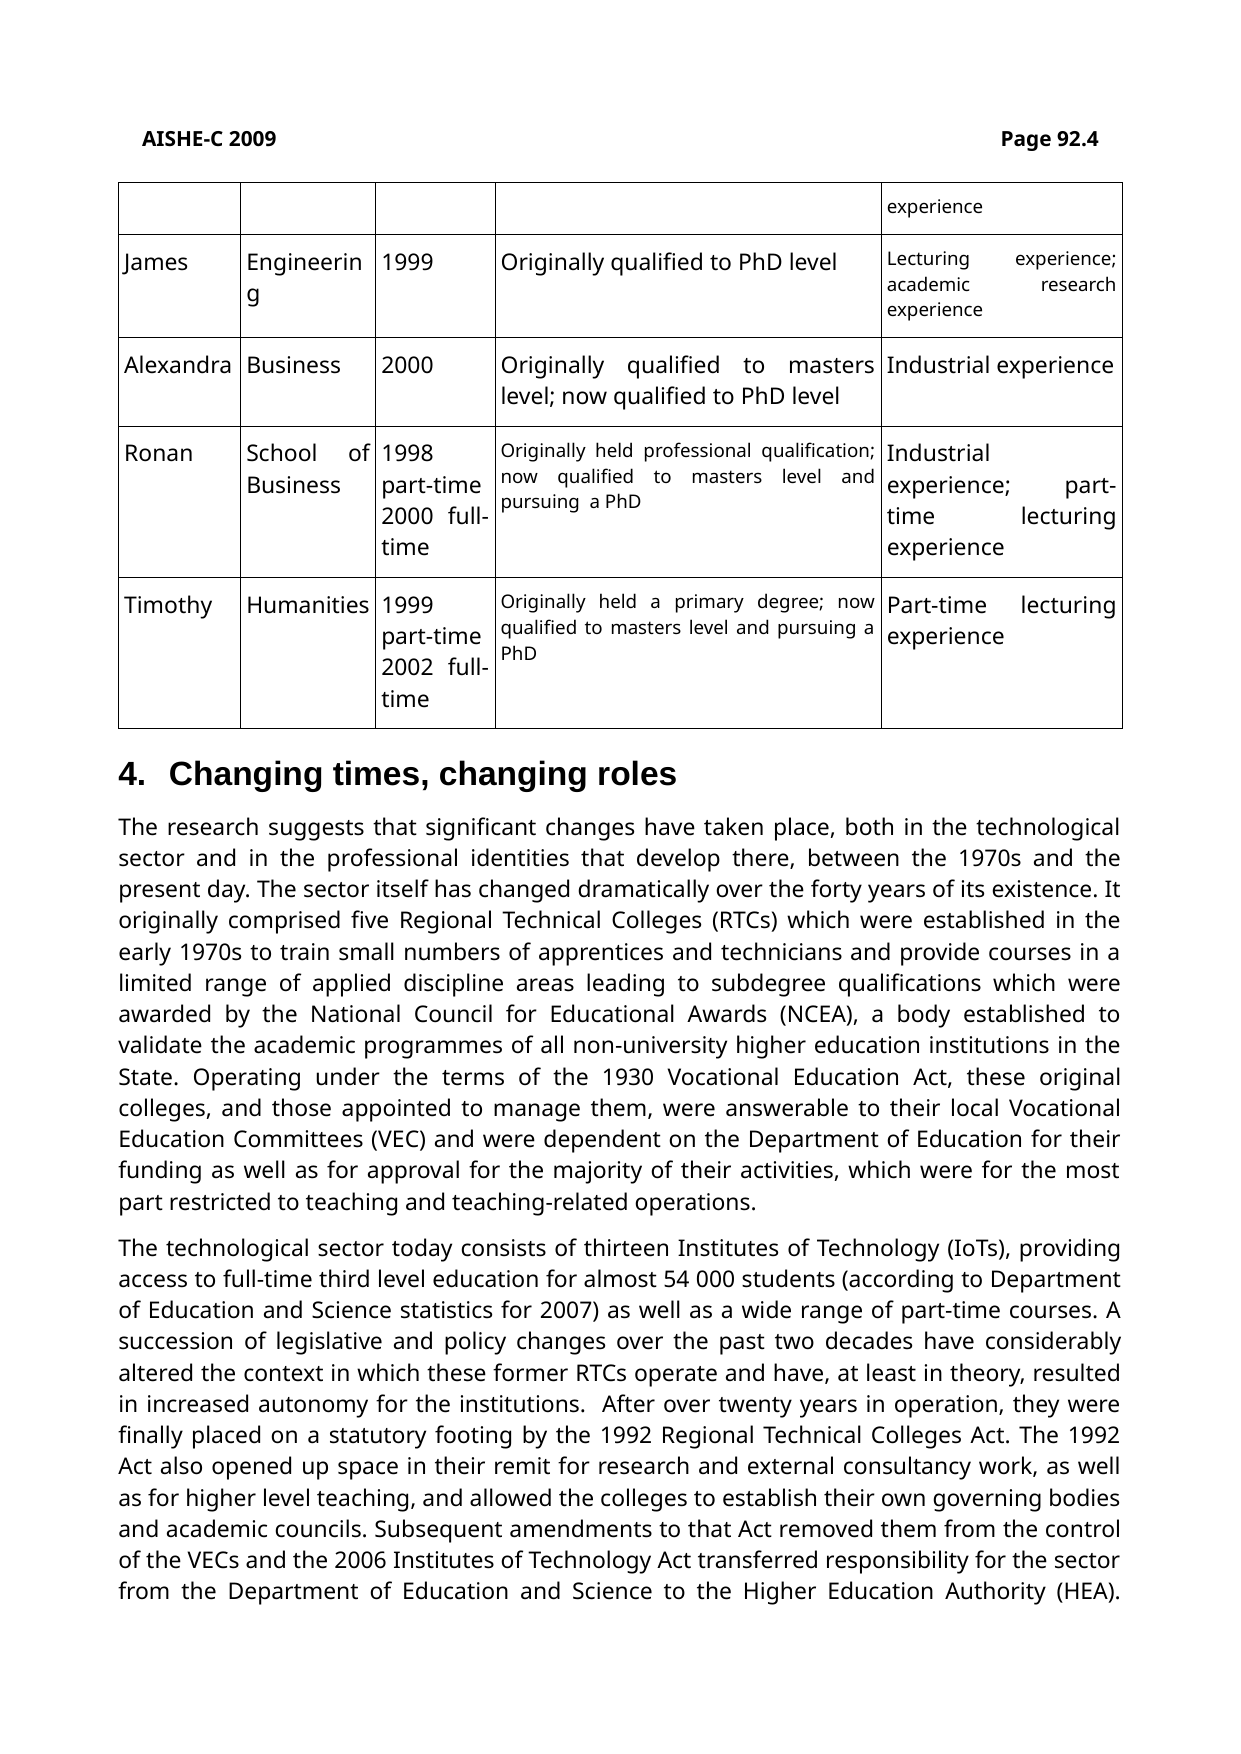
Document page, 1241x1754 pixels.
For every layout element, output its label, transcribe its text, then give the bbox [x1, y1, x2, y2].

table_cell 2000 [376, 338, 495, 426]
subtitle Changing times, changing roles [118, 753, 1122, 792]
table_cell Part-time lecturing experience [882, 578, 1122, 728]
table_cell [241, 183, 375, 234]
table_cell Originally qualified to masters level; now qualified to PhD level [496, 338, 881, 426]
table_cell James [119, 235, 240, 337]
text The research suggests that significant changes have taken place, both in the technological sector and in the professional identities that develop there, between the 1970s and the present day. The sector itself has changed dramatically over the forty years of its existence. It originally comprised five Regional Technical Colleges (RTCs) which were established in the early 1970s to train small numbers of apprentices and technicians and provide courses in a limited range of applied discipline areas leading to subdegree qualifications which were awarded by the National Council for Educational Awards (NCEA), a body established to validate the academic programmes of all non-university higher education institutions in the State. Operating under the terms of the 1930 Vocational Education Act, these original colleges, and those appointed to manage them, were answerable to their local Vocational Education Committees (VEC) and were dependent on the Department of Education for their funding as well as for approval for the majority of their activities, which were for the most part restricted to teaching and teaching-related operations. [118, 811, 1122, 1217]
text The technological sector today consists of thirteen Institutes of Technology (IoTs), providing access to full-time third level education for almost 54 000 students (according to Department of Education and Science statistics for 2007) as well as a wide range of part-time courses. A succession of legislative and policy changes over the past two decades have considerably altered the context in which these former RTCs operate and have, at least in theory, resulted in increased autonomy for the institutions. After over twenty years in operation, they were finally placed on a statutory footing by the 1992 Regional Technical Colleges Act. The 1992 Act also opened up space in their remit for research and external consultancy work, as well as for higher level teaching, and allowed the colleges to establish their own governing bodies and academic councils. Subsequent amendments to that Act removed them from the control of the VECs and the 2006 Institutes of Technology Act transferred responsibility for the sector from the Department of Education and Science to the Higher Education Authority (HEA). [118, 1232, 1122, 1607]
table_cell School of Business [241, 427, 375, 577]
table_cell Industrial experience [882, 338, 1122, 426]
table_cell Timothy [119, 578, 240, 728]
table_cell [119, 183, 240, 234]
table_cell 1998 part-time 2000 full-time [376, 427, 495, 577]
table_cell [376, 183, 495, 234]
table_cell experience [882, 183, 1122, 234]
table_cell Originally held professional qualification; now qualified to masters level and pursuing a PhD [496, 427, 881, 577]
table_cell Ronan [119, 427, 240, 577]
table_cell Business [241, 338, 375, 426]
table_cell Industrial experience; part-time lecturing experience [882, 427, 1122, 577]
table_cell 1999 part-time 2002 full-time [376, 578, 495, 728]
table_cell Originally qualified to PhD level [496, 235, 881, 337]
table_cell Humanities [241, 578, 375, 728]
table_cell Lecturing experience; academic research experience [882, 235, 1122, 337]
table_cell Originally held a primary degree; now qualified to masters level and pursuing a PhD [496, 578, 881, 728]
table_cell Engineering [241, 235, 375, 337]
table_cell [496, 183, 881, 234]
table_cell 1999 [376, 235, 495, 337]
table_cell Alexandra [119, 338, 240, 426]
